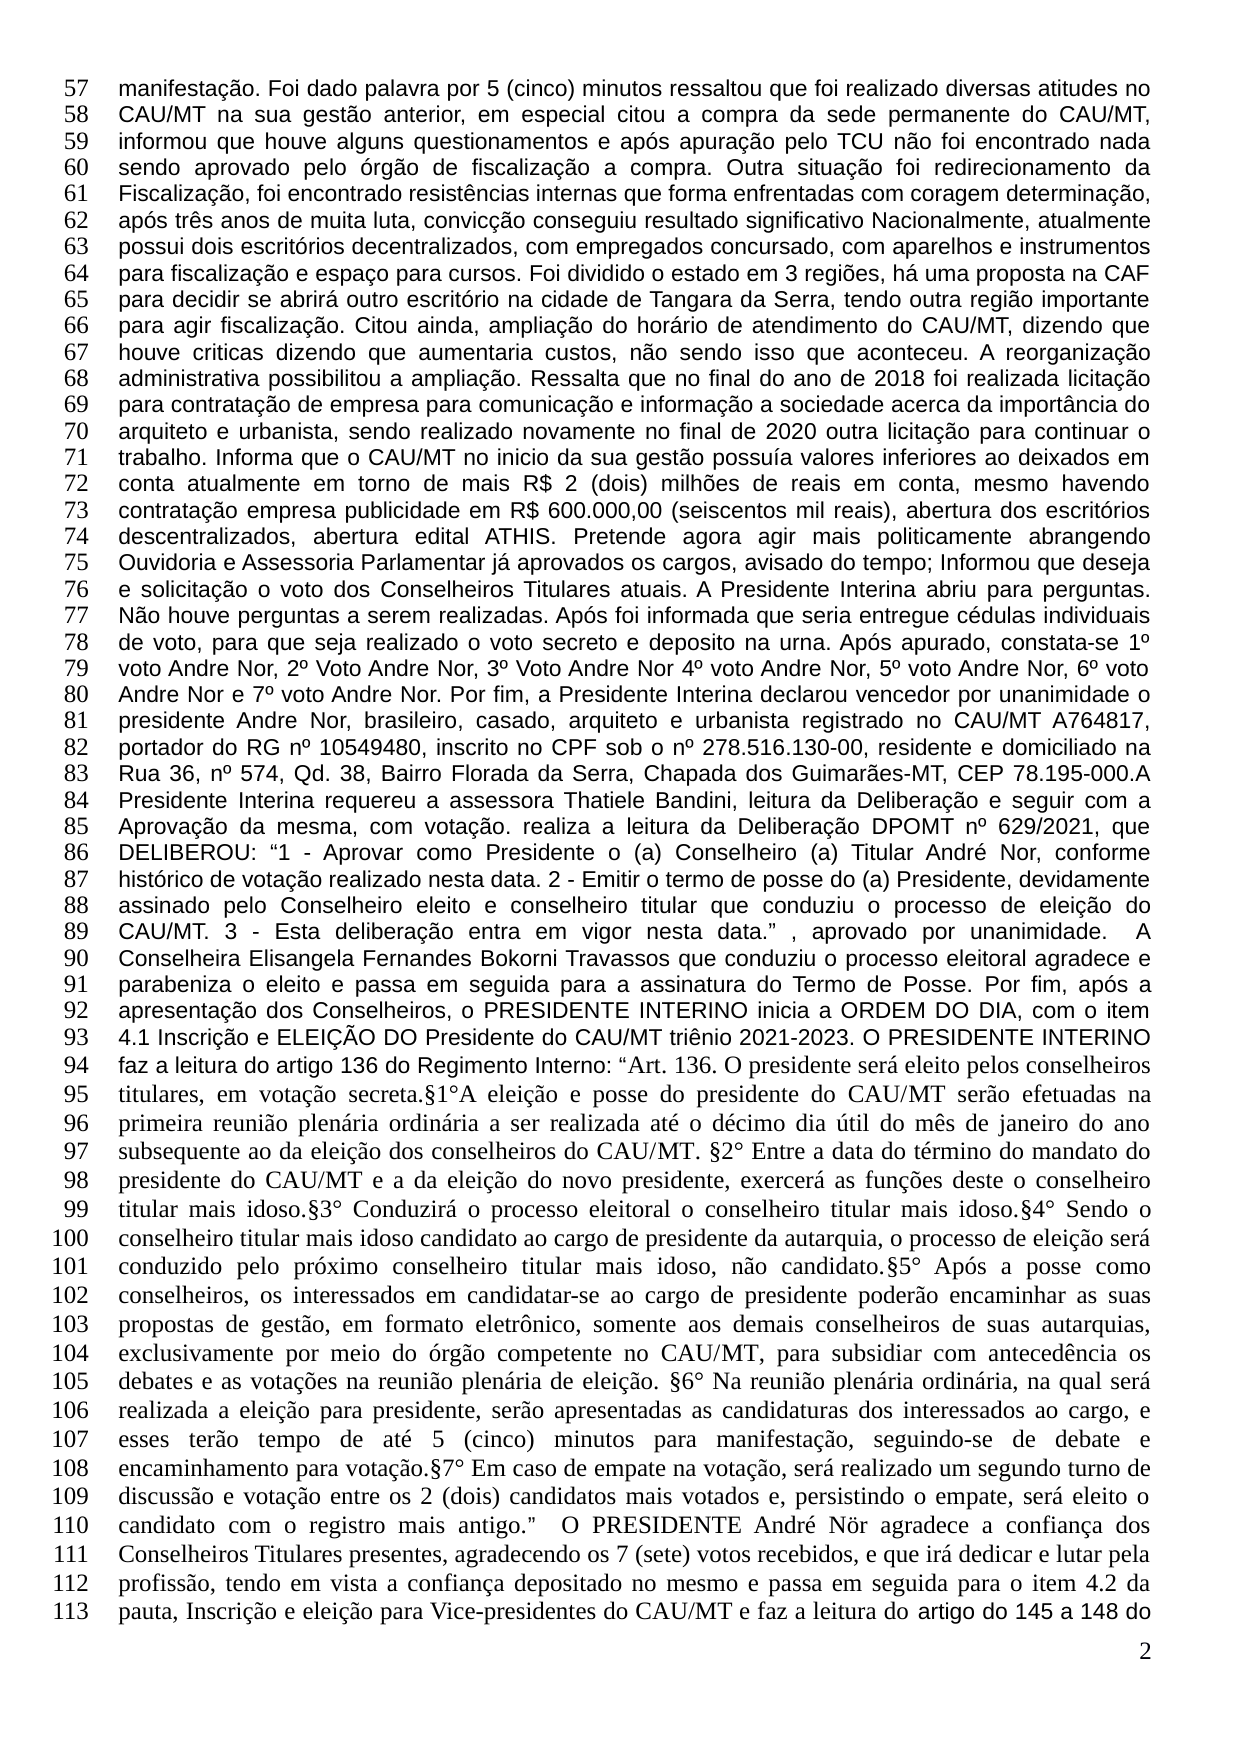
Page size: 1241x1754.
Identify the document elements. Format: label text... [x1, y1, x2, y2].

text manifestação. Foi dado palavra por 5 (cinco) minutos ressaltou que foi realizado diversas atitudes no CAU/MT na sua gestão anterior, em especial citou a compra da sede permanente do CAU/MT, informou que houve alguns questionamentos e após apuração pelo TCU não foi encontrado nada sendo aprovado pelo órgão de fiscalização a compra. Outra situação foi redirecionamento da Fiscalização, foi encontrado resistências internas que forma enfrentadas com coragem determinação, após três anos de muita luta, convicção conseguiu resultado significativo Nacionalmente, atualmente possui dois escritórios decentralizados, com empregados concursado, com aparelhos e instrumentos para fiscalização e espaço para cursos. Foi dividido o estado em 3 regiões, há uma proposta na CAF para decidir se abrirá outro escritório na cidade de Tangara da Serra, tendo outra região importante para agir fiscalização. Citou ainda, ampliação do horário de atendimento do CAU/MT, dizendo que houve criticas dizendo que aumentaria custos, não sendo isso que aconteceu. A reorganização administrativa possibilitou a ampliação. Ressalta que no final do ano de 2018 foi realizada licitação para contratação de empresa para comunicação e informação a sociedade acerca da importância do arquiteto e urbanista, sendo realizado novamente no final de 2020 outra licitação para continuar o trabalho. Informa que o CAU/MT no inicio da sua gestão possuía valores inferiores ao deixados em conta atualmente em torno de mais R$ 2 (dois) milhões de reais em conta, mesmo havendo contratação empresa publicidade em R$ 600.000,00 (seiscentos mil reais), abertura dos escritórios descentralizados, abertura edital ATHIS. Pretende agora agir mais politicamente abrangendo Ouvidoria e Assessoria Parlamentar já aprovados os cargos, avisado do tempo; Informou que deseja e solicitação o voto dos Conselheiros Titulares atuais. A Presidente Interina abriu para perguntas. Não houve perguntas a serem realizadas. Após foi informada que seria entregue cédulas individuais de voto, para que seja realizado o voto secreto e deposito na urna. Após apurado, constata-se 1º voto Andre Nor, 2º Voto Andre Nor, 3º Voto Andre Nor 4º voto Andre Nor, 5º voto Andre Nor, 6º voto Andre Nor e 7º voto Andre Nor. Por fim, a Presidente Interina declarou vencedor por unanimidade o presidente Andre Nor, brasileiro, casado, arquiteto e urbanista registrado no CAU/MT A764817, portador do RG nº 10549480, inscrito no CPF sob o nº 278.516.130-00, residente e domiciliado na Rua 36, nº 574, Qd. 38, Bairro Florada da Serra, Chapada dos Guimarães-MT, CEP 78.195-000.A Presidente Interina requereu a assessora Thatiele Bandini, leitura da Deliberação e seguir com a Aprovação da mesma, com votação. realiza a leitura da Deliberação DPOMT nº 629/2021, que DELIBEROU: “1 - Aprovar como Presidente o (a) Conselheiro (a) Titular André Nor, conforme histórico de votação realizado nesta data. 2 - Emitir o termo de posse do (a) Presidente, devidamente assinado pelo Conselheiro eleito e conselheiro titular que conduziu o processo de eleição do CAU/MT. 3 - Esta deliberação entra em vigor nesta data.” , aprovado por unanimidade. A Conselheira Elisangela Fernandes Bokorni Travassos que conduziu o processo eleitoral agradece e parabeniza o eleito e passa em seguida para a assinatura do Termo de Posse. Por fim, após a apresentação dos Conselheiros, o PRESIDENTE INTERINO inicia a ORDEM DO DIA, com o item 4.1 Inscrição e ELEIÇÃO DO Presidente do CAU/MT triênio 2021-2023. O PRESIDENTE INTERINO faz a leitura do artigo 136 do Regimento Interno: “Art. 136. O presidente será eleito pelos conselheiros titulares, em votação secreta.§1°A eleição e posse do presidente do CAU/MT serão efetuadas na primeira reunião plenária ordinária a ser realizada até o décimo dia útil do mês de janeiro do ano subsequente ao da eleição dos conselheiros do CAU/MT. §2° Entre a data do término do mandato do presidente do CAU/MT e a da eleição do novo presidente, exercerá as funções deste o conselheiro titular mais idoso.§3° Conduzirá o processo eleitoral o conselheiro titular mais idoso.§4° Sendo o conselheiro titular mais idoso candidato ao cargo de presidente da autarquia, o processo de eleição será conduzido pelo próximo conselheiro titular mais idoso, não candidato.§5° Após a posse como conselheiros, os interessados em candidatar-se ao cargo de presidente poderão encaminhar as suas propostas de gestão, em formato eletrônico, somente aos demais conselheiros de suas autarquias, exclusivamente por meio do órgão competente no CAU/MT, para subsidiar com antecedência os debates e as votações na reunião plenária de eleição. §6° Na reunião plenária ordinária, na qual será realizada a eleição para presidente, serão apresentadas as candidaturas dos interessados ao cargo, e esses terão tempo de até 5 (cinco) minutos para manifestação, seguindo-se de debate e encaminhamento para votação.§7° Em caso de empate na votação, será realizado um segundo turno de discussão e votação entre os 2 (dois) candidatos mais votados e, persistindo o empate, será eleito o candidato com o registro mais antigo.” O PRESIDENTE André Nör agradece a confiança dos Conselheiros Titulares presentes, agradecendo os 7 (sete) votos recebidos, e que irá dedicar e lutar pela profissão, tendo em vista a confiança depositado no mesmo e passa em seguida para o item 4.2 da pauta, Inscrição e eleição para Vice-presidentes do CAU/MT e faz a leitura do artigo do 145 a 148 do [118, 75, 1152, 1625]
